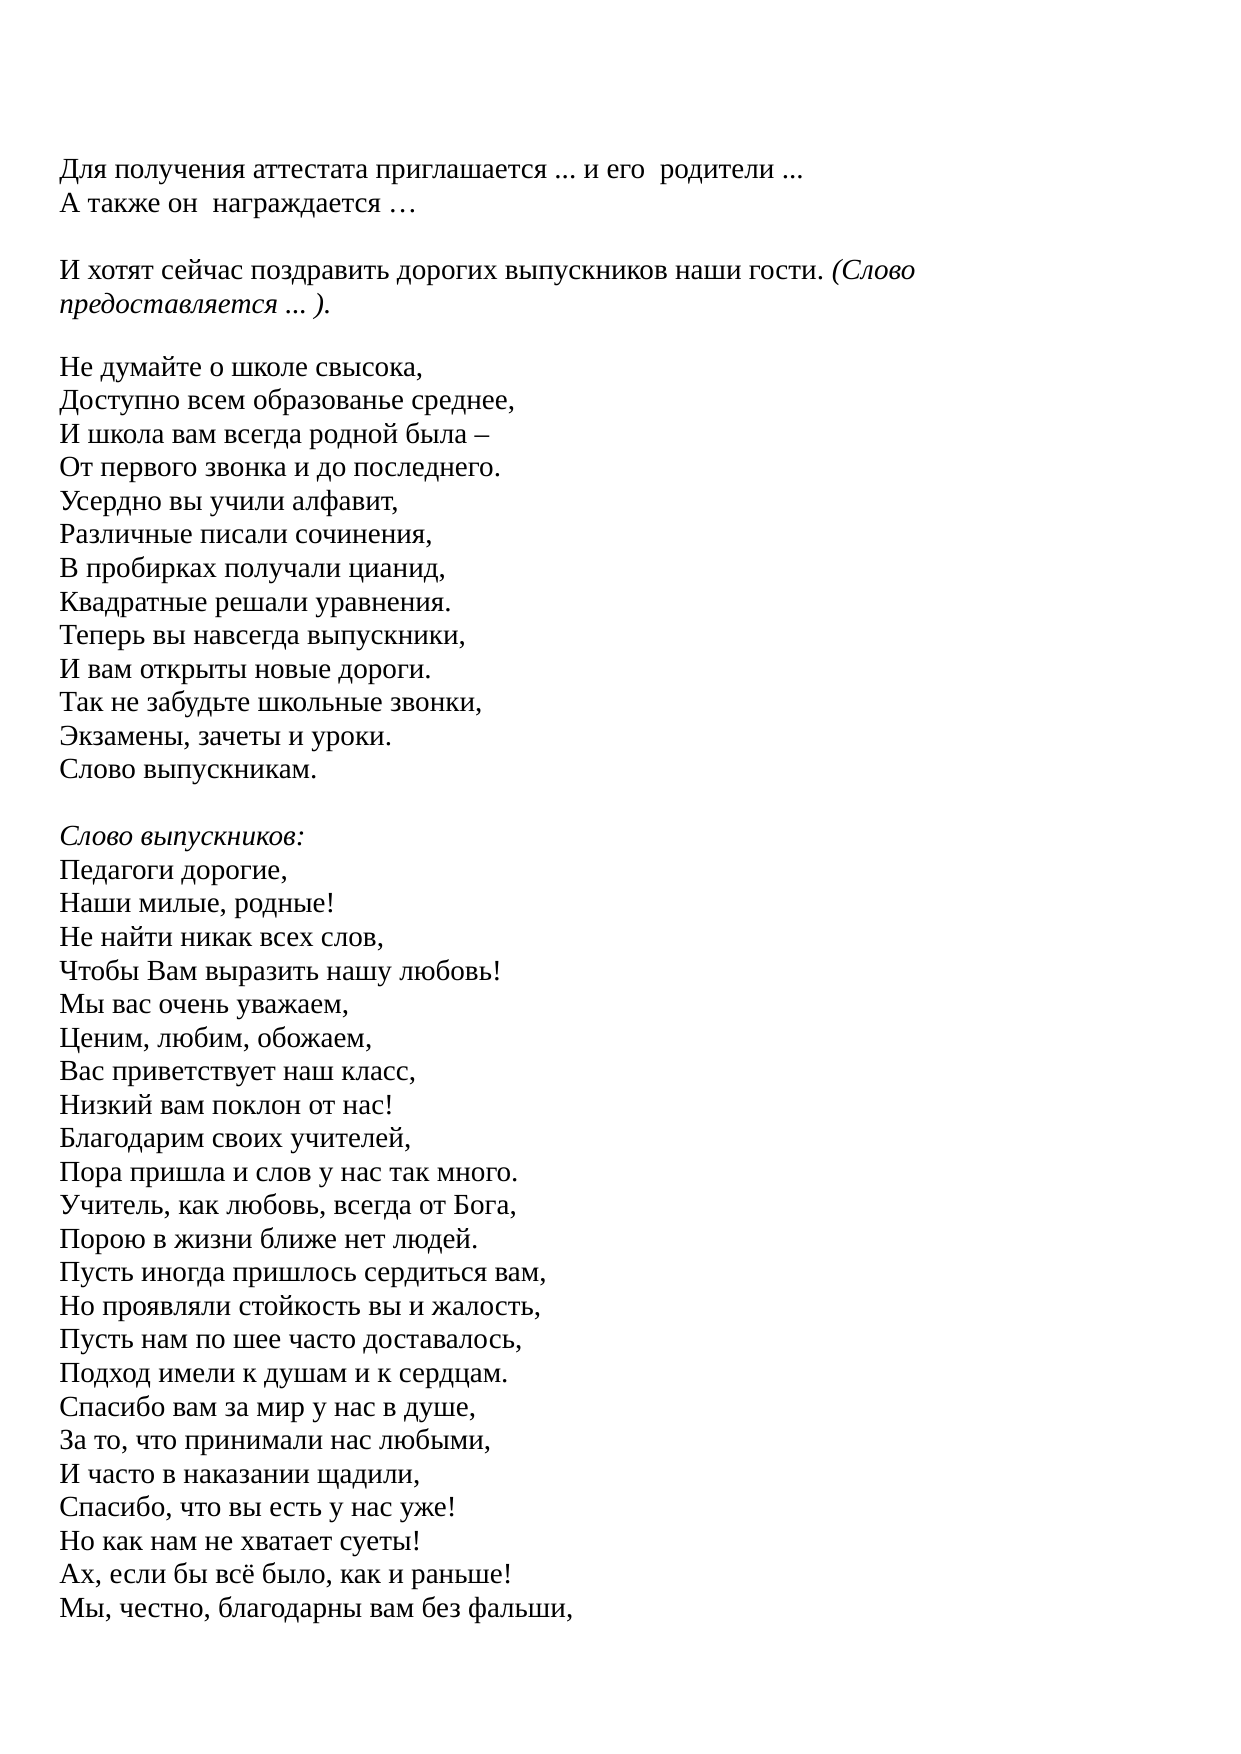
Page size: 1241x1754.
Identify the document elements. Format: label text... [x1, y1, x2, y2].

text Благодарим своих учителей, [59, 1120, 1181, 1154]
text И часто в наказании щадили, [59, 1456, 1181, 1489]
text И хотят сейчас поздравить дорогих выпускников наши гости. (Слово предоставляется ... ). [59, 252, 1181, 319]
text Порою в жизни ближе нет людей. [59, 1221, 1181, 1254]
text Но как нам не хватает суеты! [59, 1523, 1181, 1556]
text Для получения аттестата приглашается ... и его родители ... [59, 152, 1181, 185]
text Пусть нам по шее часто доставалось, [59, 1322, 1181, 1355]
text Учитель, как любовь, всегда от Бога, [59, 1187, 1181, 1221]
text Но проявляли стойкость вы и жалость, [59, 1288, 1181, 1322]
text Ах, если бы всё было, как и раньше! [59, 1556, 1181, 1590]
text Мы вас очень уважаем, Ценим, любим, обожаем, Вас приветствует наш класс, Низкий вам поклон от нас! [59, 986, 1181, 1120]
text Усердно вы учили алфавит, Различные писали сочинения, В пробирках получали цианид, Квадратные решали уравнения. Теперь вы навсегда выпускники, И вам открыты новые дороги. Так не забудьте школьные звонки, Экзамены, зачеты и уроки. [59, 483, 1181, 751]
text Педагоги дорогие, Наши милые, родные! Не найти никак всех слов, Чтобы Вам выразить нашу любовь! [59, 852, 1181, 986]
text Спасибо, что вы есть у нас уже! [59, 1489, 1181, 1523]
text Подход имели к душам и к сердцам. [59, 1355, 1181, 1389]
text За то, что принимали нас любыми, [59, 1422, 1181, 1456]
text Слово выпускников: [59, 818, 1181, 852]
text Мы, честно, благодарны вам без фальши, [59, 1590, 1181, 1623]
text Слово выпускникам. [59, 751, 1181, 785]
text Пусть иногда пришлось сердиться вам, [59, 1254, 1181, 1288]
text Пора пришла и слов у нас так много. [59, 1154, 1181, 1187]
text Не думайте о школе свысока, Доступно всем образованье среднее, И школа вам всегда родной была – От первого звонка и до последнего. [59, 349, 1181, 483]
text А также он награждается … [59, 185, 1181, 219]
text Спасибо вам за мир у нас в душе, [59, 1389, 1181, 1422]
